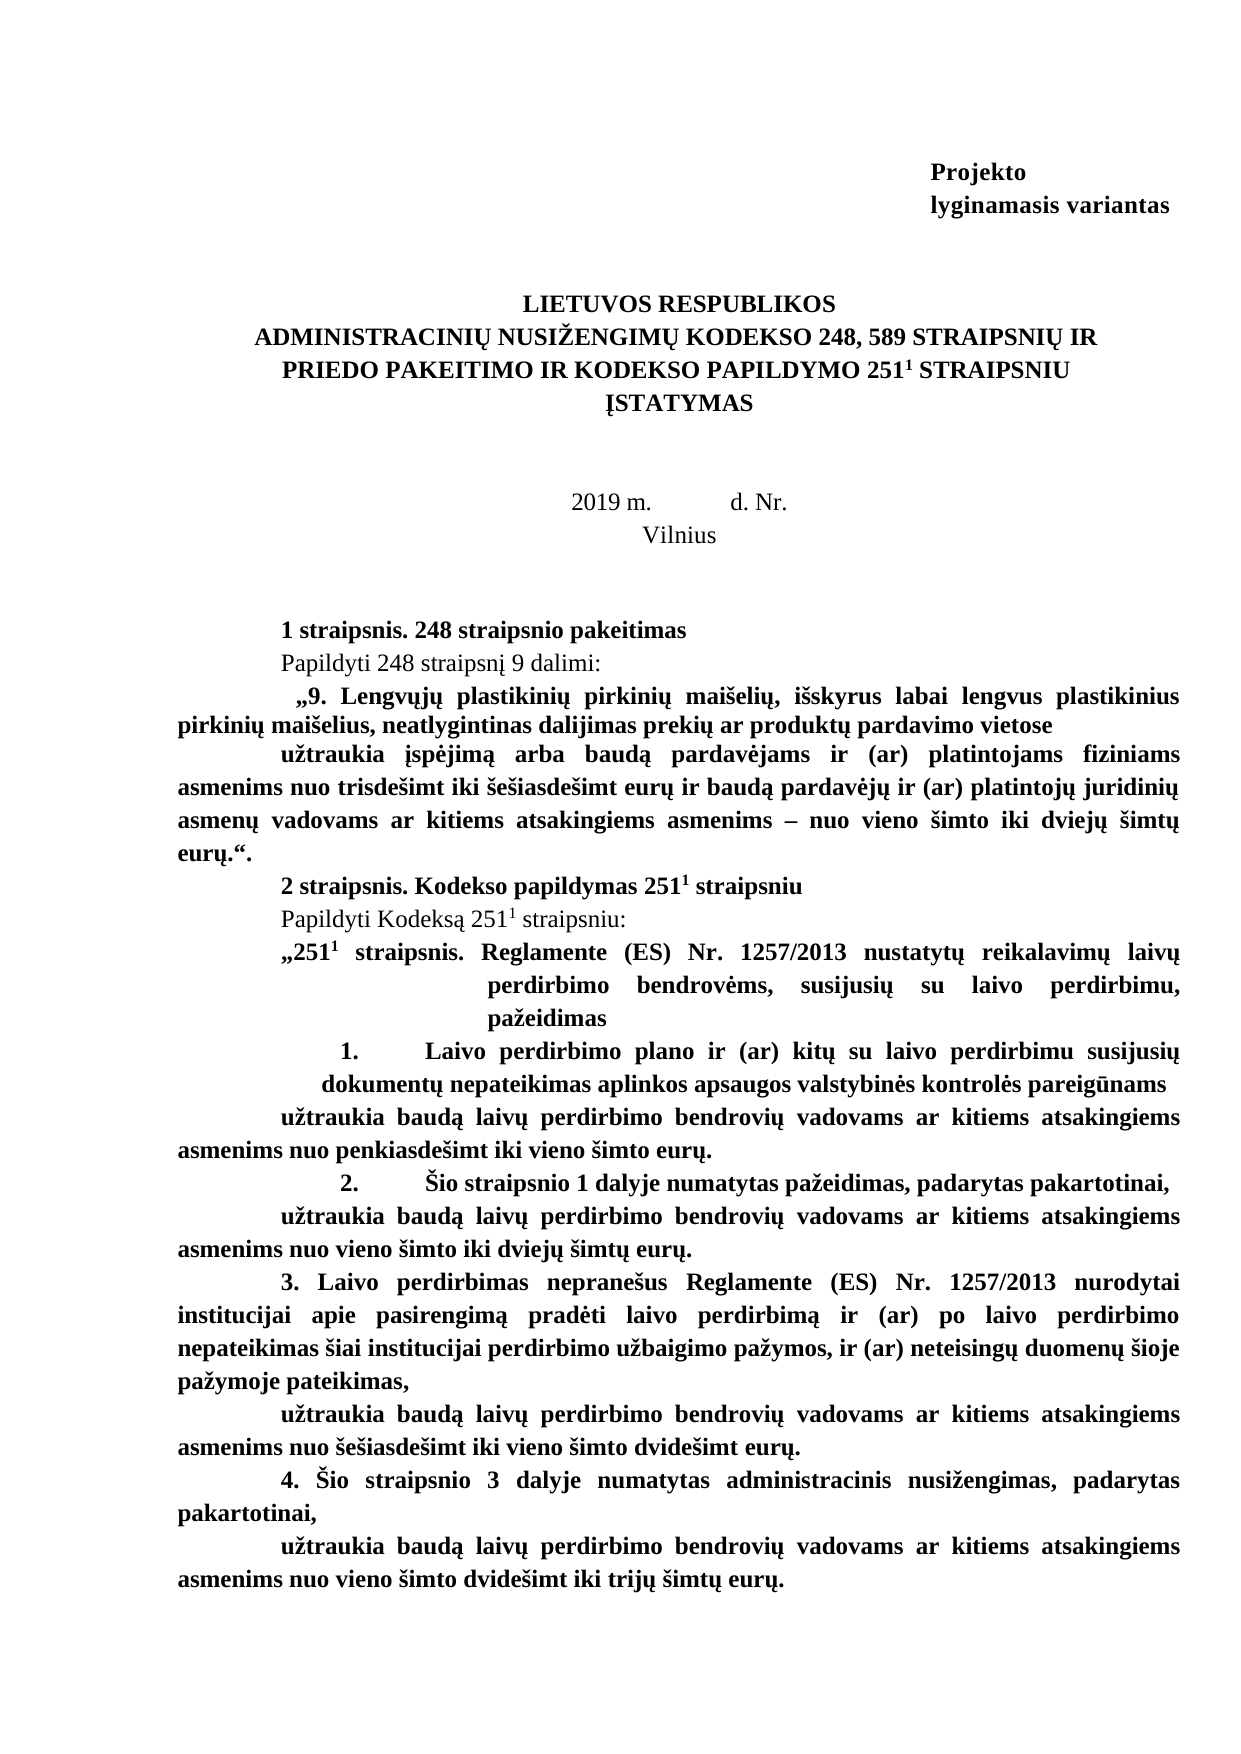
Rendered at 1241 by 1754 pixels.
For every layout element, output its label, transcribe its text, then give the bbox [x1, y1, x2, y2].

text ADMINISTRACINIŲ NUSIŽENGIMŲ KODEKSO 248, 589 STRAIPSNIŲ IR [177, 322, 1181, 351]
text užtraukia baudą laivų perdirbimo bendrovių vadovams ar kitiems atsakingiems asmenims nuo šešiasdešimt iki vieno šimto dvidešimt eurų. [177, 1399, 1181, 1461]
text 2 straipsnis. Kodekso papildymas 2511 straipsniu [177, 871, 1181, 900]
text 4. Šio straipsnio 3 dalyje numatytas administracinis nusižengimas, padarytas pakartotinai, [177, 1465, 1181, 1527]
text užtraukia įspėjimą arba baudą pardavėjams ir (ar) platintojams fiziniams asmenims nuo trisdešimt iki šešiasdešimt eurų ir baudą pardavėjų ir (ar) platintojų juridinių asmenų vadovams ar kitiems atsakingiems asmenims – nuo vieno šimto iki dviejų šimtų eurų.“. [177, 739, 1181, 867]
text Projekto [930, 157, 1181, 186]
text Papildyti 248 straipsnį 9 dalimi: [177, 648, 1181, 677]
list Šio straipsnio 1 dalyje numatytas pažeidimas, padarytas pakartotinai, [236, 1168, 1181, 1197]
text LIETUVOS RESPUBLIKOS [177, 289, 1181, 318]
text 2019 m. d. Nr. [177, 487, 1181, 516]
text lyginamasis variantas [930, 190, 1181, 219]
text ĮSTATYMAS [177, 388, 1181, 417]
list užtraukia baudą laivų perdirbimo bendrovių vadovams ar kitiems atsakingiems asmenims nuo penkiasdešimt iki vieno šimto eurų. [177, 1102, 1181, 1164]
text 3. Laivo perdirbimas nepranešus Reglamente (ES) Nr. 1257/2013 nurodytai institucijai apie pasirengimą pradėti laivo perdirbimą ir (ar) po laivo perdirbimo nepateikimas šiai institucijai perdirbimo užbaigimo pažymos, ir (ar) neteisingų duomenų šioje pažymoje pateikimas, [177, 1267, 1181, 1395]
list užtraukia baudą laivų perdirbimo bendrovių vadovams ar kitiems atsakingiems asmenims nuo vieno šimto iki dviejų šimtų eurų. [177, 1201, 1181, 1263]
text Vilnius [177, 521, 1181, 549]
text „9. Lengvųjų plastikinių pirkinių maišelių, išskyrus labai lengvus plastikinius pirkinių maišelius, neatlygintinas dalijimas prekių ar produktų pardavimo vietose [177, 681, 1181, 739]
text Papildyti Kodeksą 2511 straipsniu: [177, 904, 1181, 933]
text 1 straipsnis. 248 straipsnio pakeitimas [177, 615, 1181, 644]
list Laivo perdirbimo plano ir (ar) kitų su laivo perdirbimu susijusių dokumentų nepateikimas aplinkos apsaugos valstybinės kontrolės pareigūnams [236, 1036, 1181, 1098]
text PRIEDO PAKEITIMO IR KODEKSO PAPILDYMO 2511 STRAIPSNIU [177, 355, 1181, 384]
text užtraukia baudą laivų perdirbimo bendrovių vadovams ar kitiems atsakingiems asmenims nuo vieno šimto dvidešimt iki trijų šimtų eurų. [177, 1531, 1181, 1593]
text „2511 straipsnis. Reglamente (ES) Nr. 1257/2013 nustatytų reikalavimų laivų perdirbimo bendrovėms, susijusių su laivo perdirbimu, pažeidimas [281, 937, 1181, 1032]
